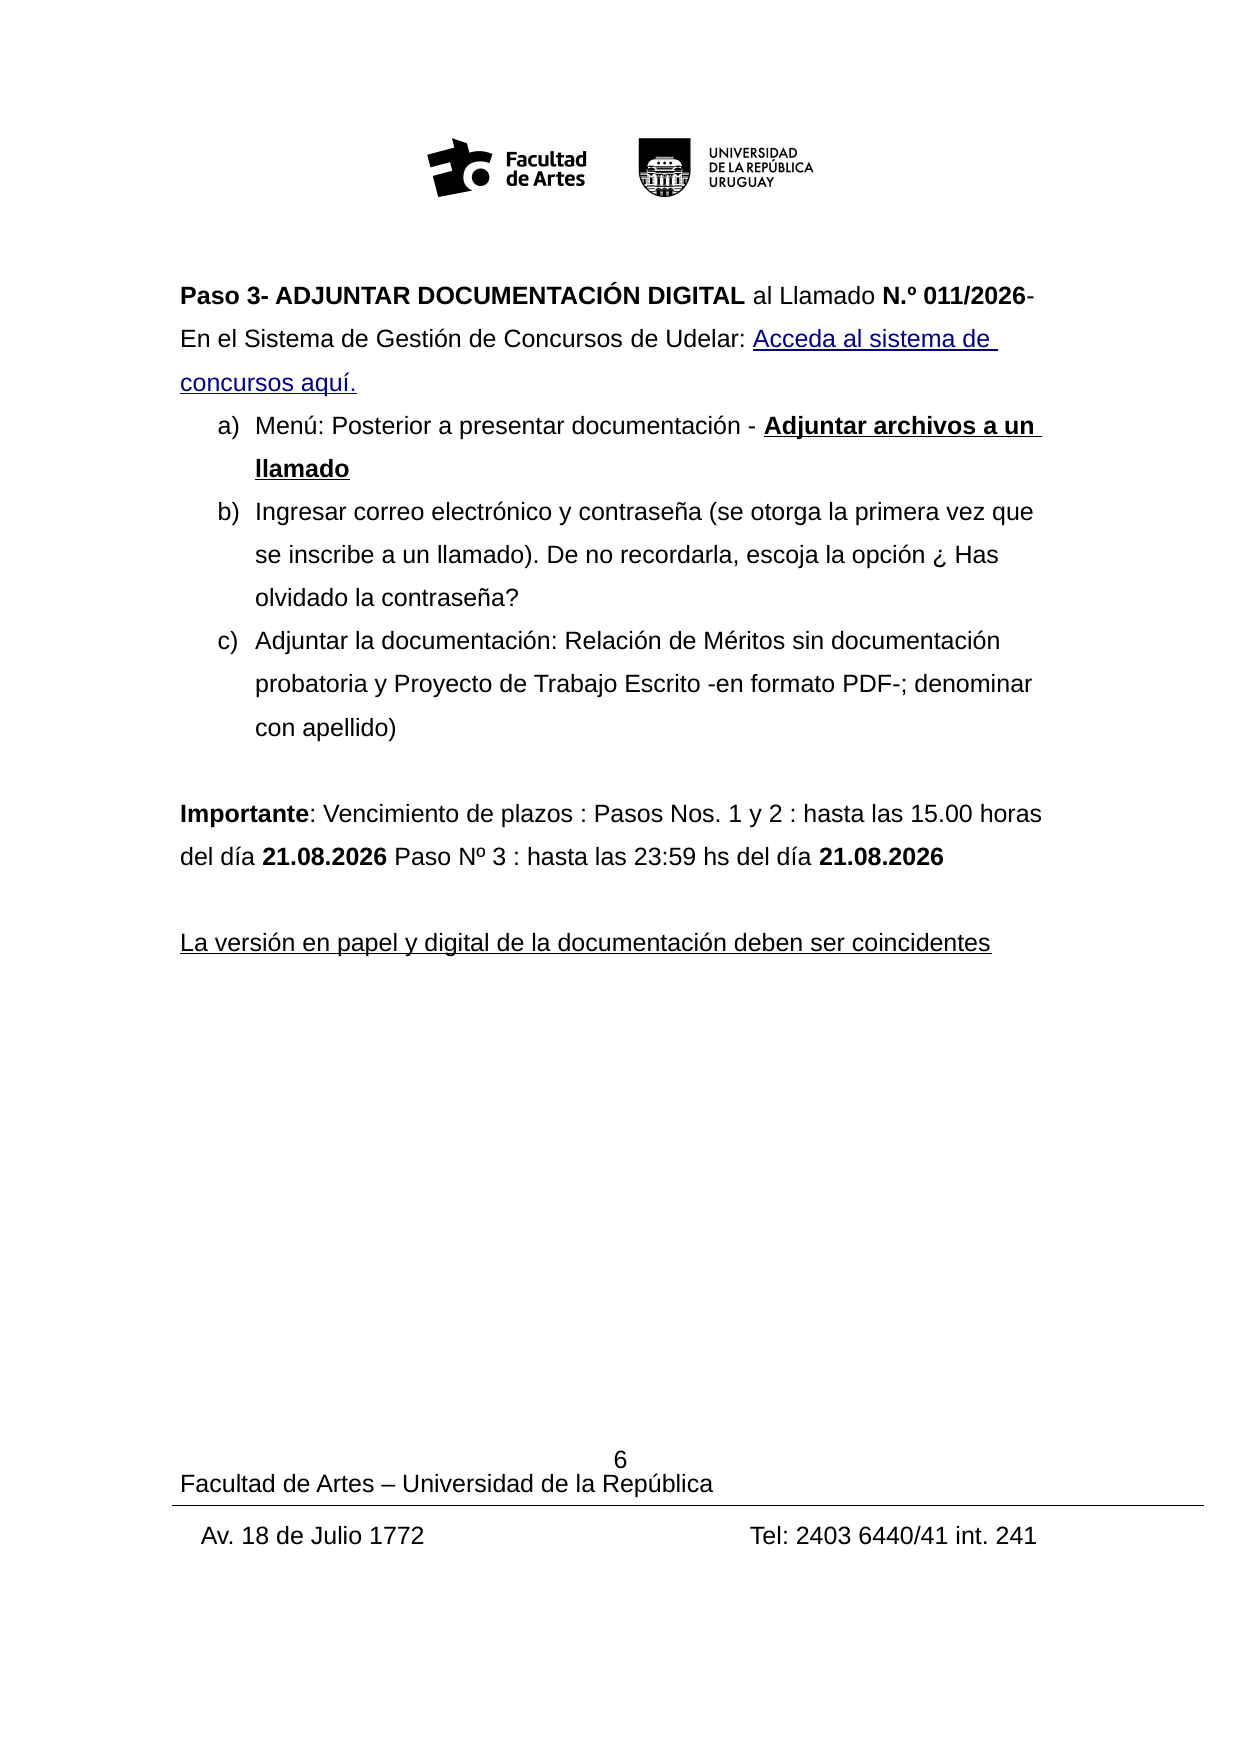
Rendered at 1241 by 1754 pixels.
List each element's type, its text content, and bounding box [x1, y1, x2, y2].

text Paso 3- ADJUNTAR DOCUMENTACIÓN DIGITAL al Llamado N.º 011/2026- En el Sistema de Gestión de Concursos de Udelar: Acceda al sistema de concursos aquí. [180, 238, 1061, 396]
list Adjuntar la documentación: Relación de Méritos sin documentación probatoria y Proyecto de Trabajo Escrito -en formato PDF-; denominar con apellido) [217, 626, 1061, 741]
text La versión en papel y digital de la documentación deben ser coincidentes [180, 928, 1061, 957]
text Importante: Vencimiento de plazos : Pasos Nos. 1 y 2 : hasta las 15.00 horas del día 21.08.2026 Paso Nº 3 : hasta las 23:59 hs del día 21.08.2026 [180, 799, 1061, 914]
picture [425, 45, 816, 223]
list Ingresar correo electrónico y contraseña (se otorga la primera vez que se inscribe a un llamado). De no recordarla, escoja la opción ¿ Has olvidado la contraseña? [217, 497, 1061, 612]
list Menú: Posterior a presentar documentación - Adjuntar archivos a un llamado [217, 411, 1061, 483]
